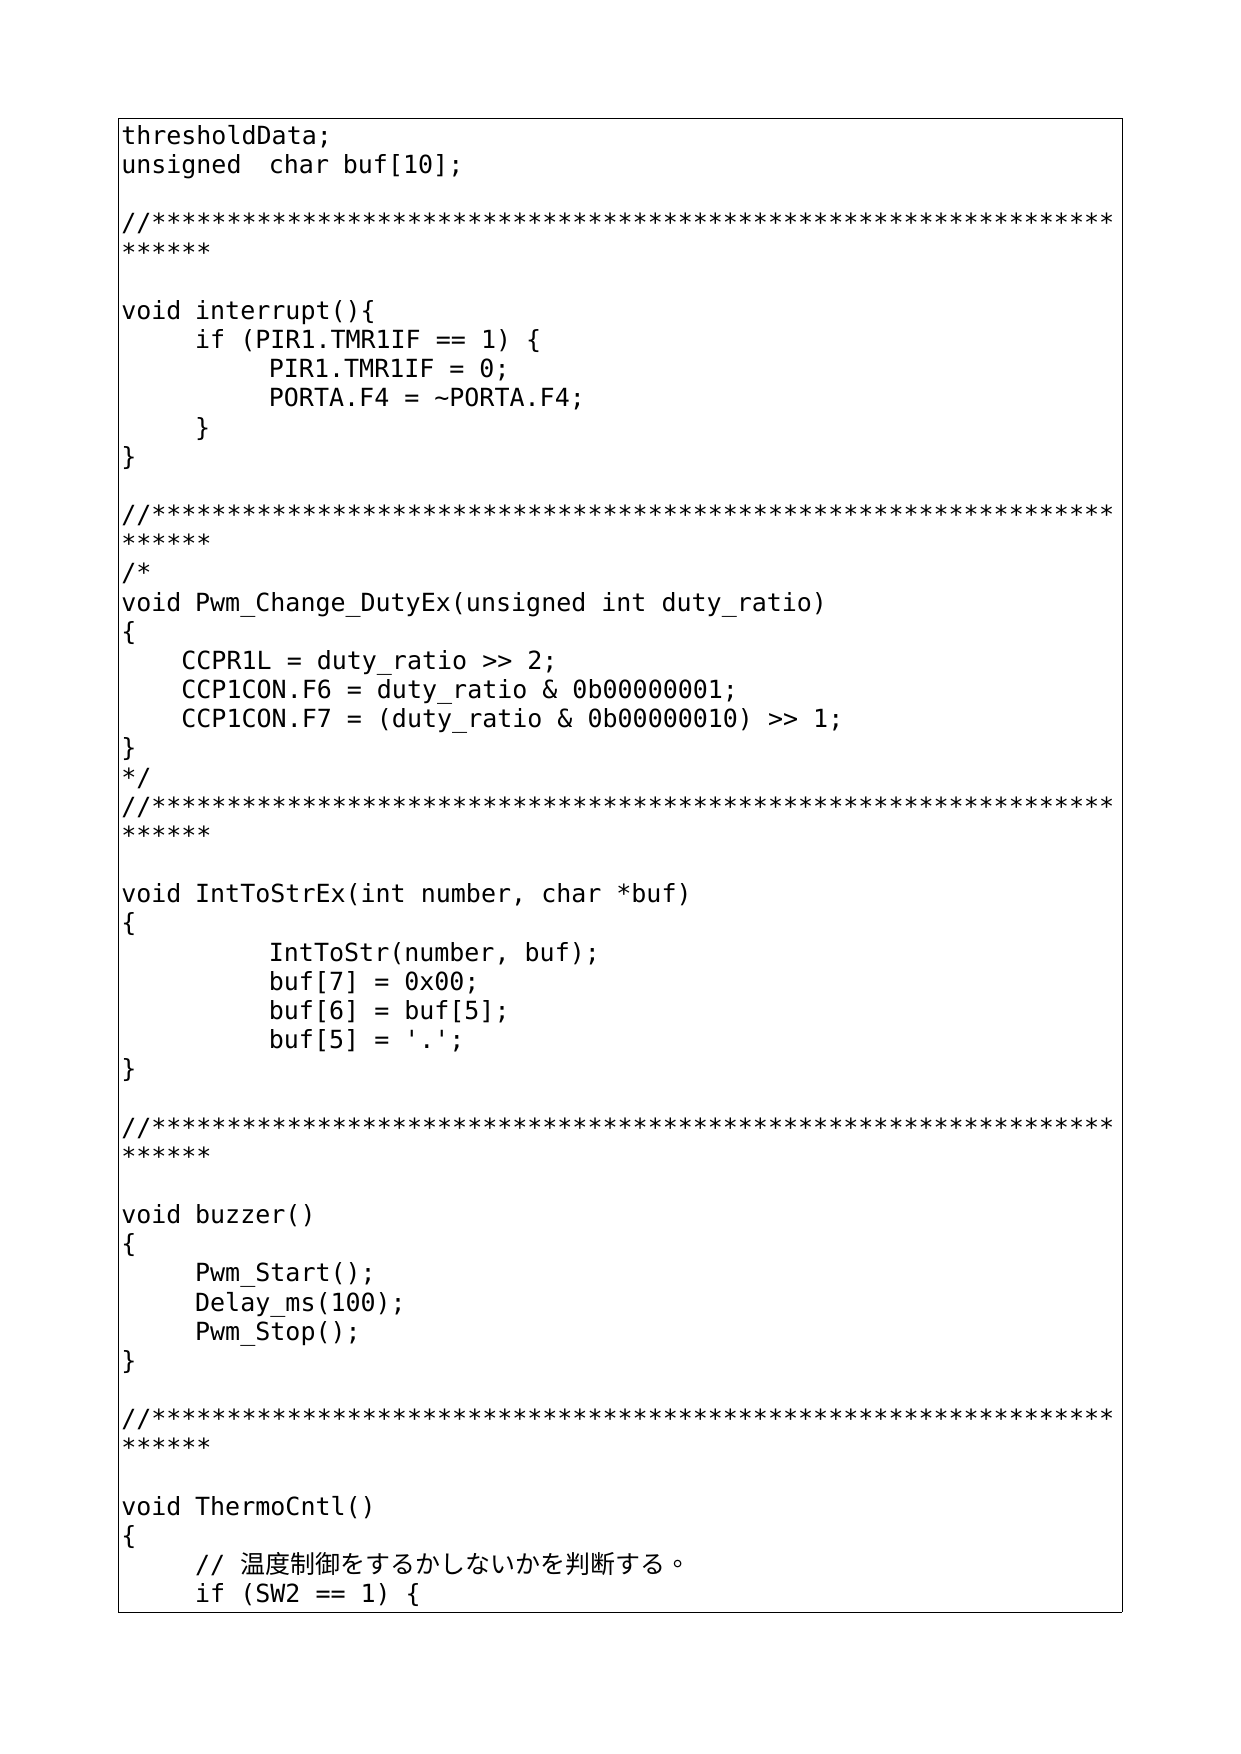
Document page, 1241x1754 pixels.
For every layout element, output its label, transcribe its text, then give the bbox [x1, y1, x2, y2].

table_header thresholdData; unsigned char buf[10]; //********************************************************************** void interrupt(){ if (PIR1.TMR1IF == 1) { PIR1.TMR1IF = 0; PORTA.F4 = ~PORTA.F4; } } //********************************************************************** /* void Pwm_Change_DutyEx(unsigned int duty_ratio) { CCPR1L = duty_ratio >> 2; CCP1CON.F6 = duty_ratio & 0b00000001; CCP1CON.F7 = (duty_ratio & 0b00000010) >> 1; } */ //********************************************************************** void IntToStrEx(int number, char *buf) { IntToStr(number, buf); buf[7] = 0x00; buf[6] = buf[5]; buf[5] = '.'; } //********************************************************************** void buzzer() { Pwm_Start(); Delay_ms(100); Pwm_Stop(); } //********************************************************************** void ThermoCntl() { // 温度制御をするかしないかを判断する。 if (SW2 == 1) { [119, 119, 1122, 1612]
